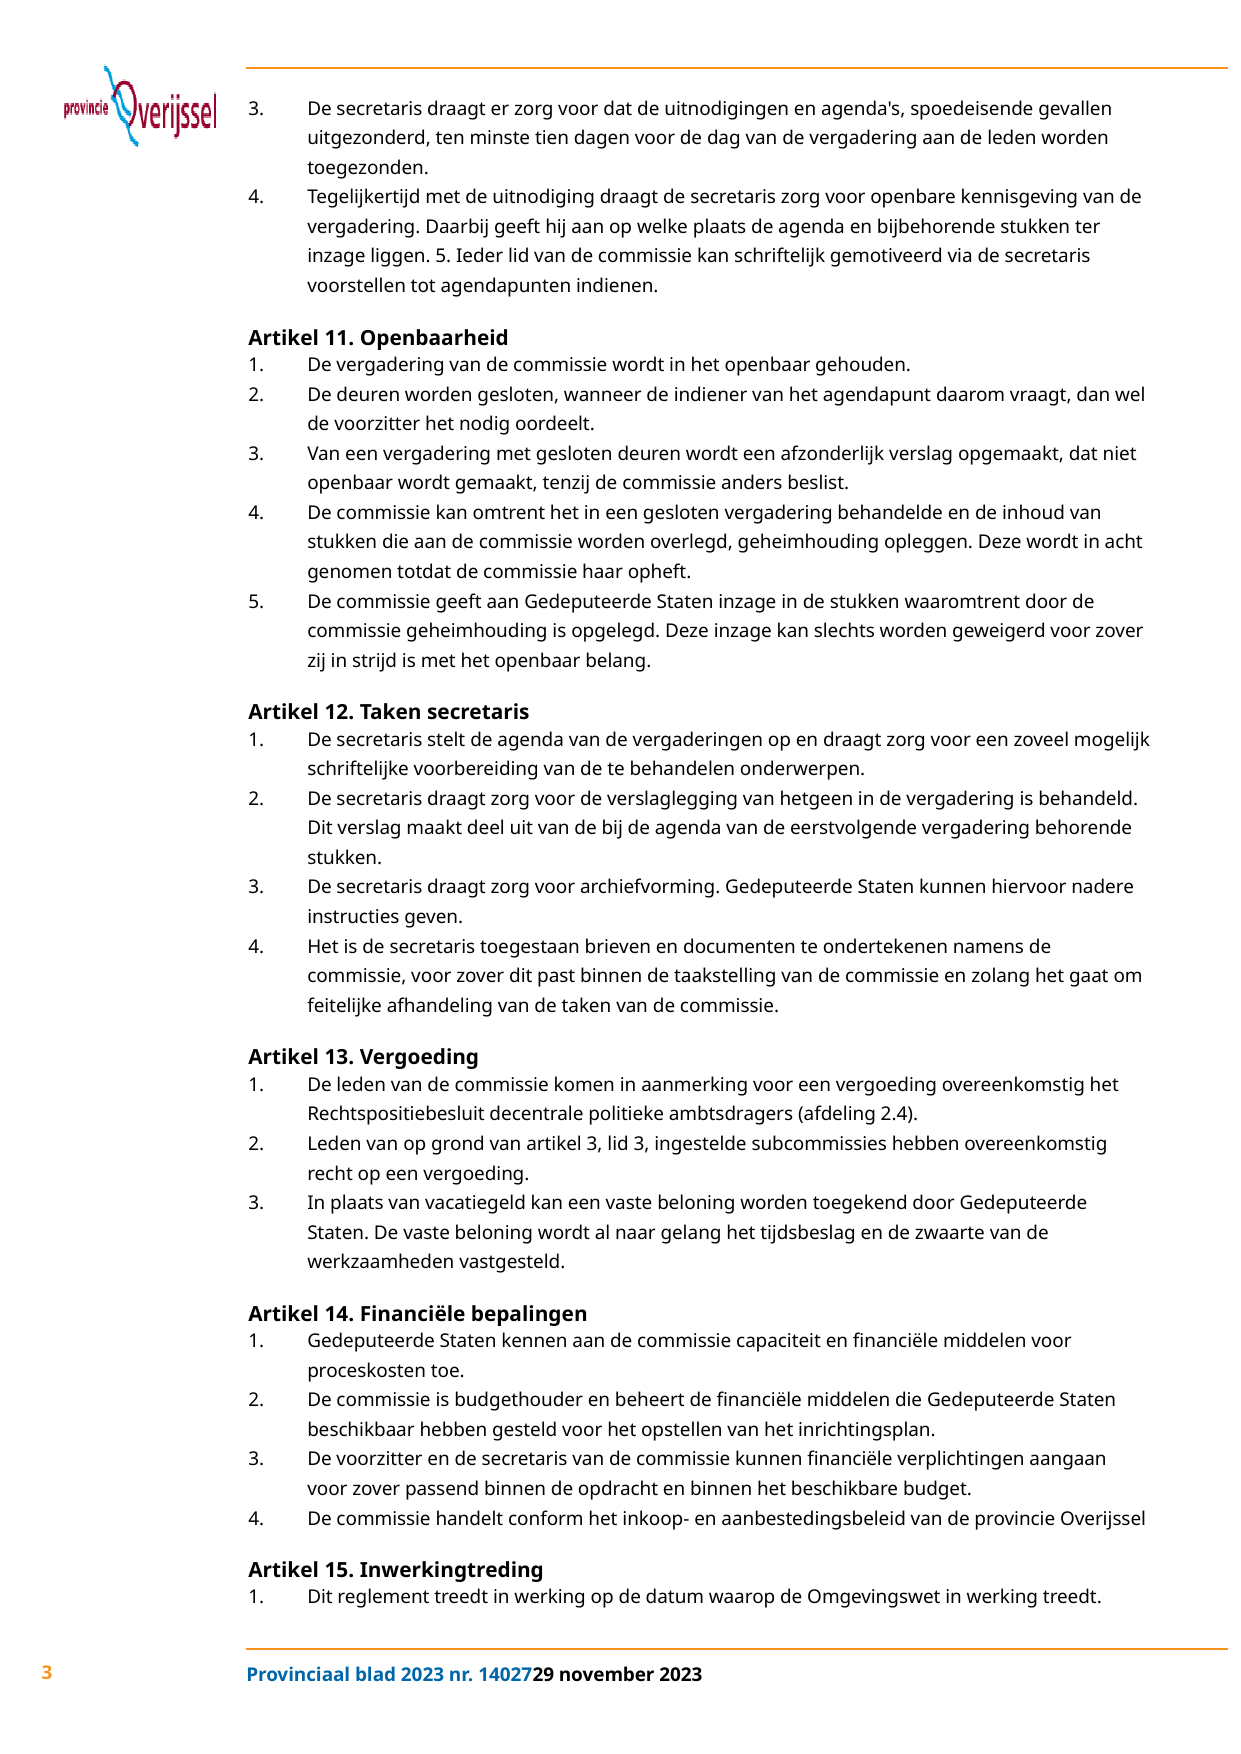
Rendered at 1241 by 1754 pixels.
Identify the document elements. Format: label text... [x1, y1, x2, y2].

list Gedeputeerde Staten kennen aan de commissie capaciteit en financiële middelen voor proceskosten toe. [248, 1327, 1152, 1383]
list De secretaris draagt zorg voor de verslaglegging van hetgeen in de vergadering is behandeld. Dit verslag maakt deel uit van de bij de agenda van de eerstvolgende vergadering behorende stukken. [248, 785, 1152, 870]
list Het is de secretaris toegestaan brieven en documenten te ondertekenen namens de commissie, voor zover dit past binnen de taakstelling van de commissie en zolang het gaat om feitelijke afhandeling van de taken van de commissie. [248, 933, 1152, 1018]
list Leden van op grond van artikel 3, lid 3, ingestelde subcommissies hebben overeenkomstig recht op een vergoeding. [248, 1130, 1152, 1185]
list De secretaris draagt zorg voor archiefvorming. Gedeputeerde Staten kunnen hiervoor nadere instructies geven. [248, 874, 1152, 929]
list De commissie is budgethouder en beheert de financiële middelen die Gedeputeerde Staten beschikbaar hebben gesteld voor het opstellen van het inrichtingsplan. [248, 1386, 1152, 1442]
text Artikel 11. Openbaarheid [248, 323, 1152, 351]
text Artikel 12. Taken secretaris [248, 697, 1152, 726]
list In plaats van vacatiegeld kan een vaste beloning worden toegekend door Gedeputeerde Staten. De vaste beloning wordt al naar gelang het tijdsbeslag en de zwaarte van de werkzaamheden vastgesteld. [248, 1189, 1152, 1274]
list De secretaris draagt er zorg voor dat de uitnodigingen en agenda's, spoedeisende gevallen uitgezonderd, ten minste tien dagen voor de dag van de vergadering aan de leden worden toegezonden. [248, 95, 1152, 180]
text Artikel 14. Financiële bepalingen [248, 1299, 1152, 1327]
picture [41, 47, 231, 172]
list De deuren worden gesloten, wanneer de indiener van het agendapunt daarom vraagt, dan wel de voorzitter het nodig oordeelt. [248, 381, 1152, 436]
list De voorzitter en de secretaris van de commissie kunnen financiële verplichtingen aangaan voor zover passend binnen de opdracht en binnen het beschikbare budget. [248, 1446, 1152, 1501]
list De commissie handelt conform het inkoop- en aanbestedingsbeleid van de provincie Overijssel [248, 1505, 1152, 1531]
list Dit reglement treedt in werking op de datum waarop de Omgevingswet in werking treedt. [248, 1584, 1152, 1609]
list De commissie geeft aan Gedeputeerde Staten inzage in de stukken waaromtrent door de commissie geheimhouding is opgelegd. Deze inzage kan slechts worden geweigerd voor zover zij in strijd is met het openbaar belang. [248, 588, 1152, 673]
list De commissie kan omtrent het in een gesloten vergadering behandelde en de inhoud van stukken die aan de commissie worden overlegd, geheimhouding opleggen. Deze wordt in acht genomen totdat de commissie haar opheft. [248, 499, 1152, 584]
list De vergadering van de commissie wordt in het openbaar gehouden. [248, 351, 1152, 377]
list De leden van de commissie komen in aanmerking voor een vergoeding overeenkomstig het Rechtspositiebesluit decentrale politieke ambtsdragers (afdeling 2.4). [248, 1071, 1152, 1126]
list Tegelijkertijd met de uitnodiging draagt de secretaris zorg voor openbare kennisgeving van de vergadering. Daarbij geeft hij aan op welke plaats de agenda en bijbehorende stukken ter inzage liggen. 5. Ieder lid van de commissie kan schriftelijk gemotiveerd via de secretaris voorstellen tot agendapunten indienen. [248, 183, 1152, 298]
text Artikel 15. Inwerkingtreding [248, 1555, 1152, 1584]
list De secretaris stelt de agenda van de vergaderingen op en draagt zorg voor een zoveel mogelijk schriftelijke voorbereiding van de te behandelen onderwerpen. [248, 726, 1152, 781]
text Artikel 13. Vergoeding [248, 1042, 1152, 1071]
list Van een vergadering met gesloten deuren wordt een afzonderlijk verslag opgemaakt, dat niet openbaar wordt gemaakt, tenzij de commissie anders beslist. [248, 440, 1152, 495]
